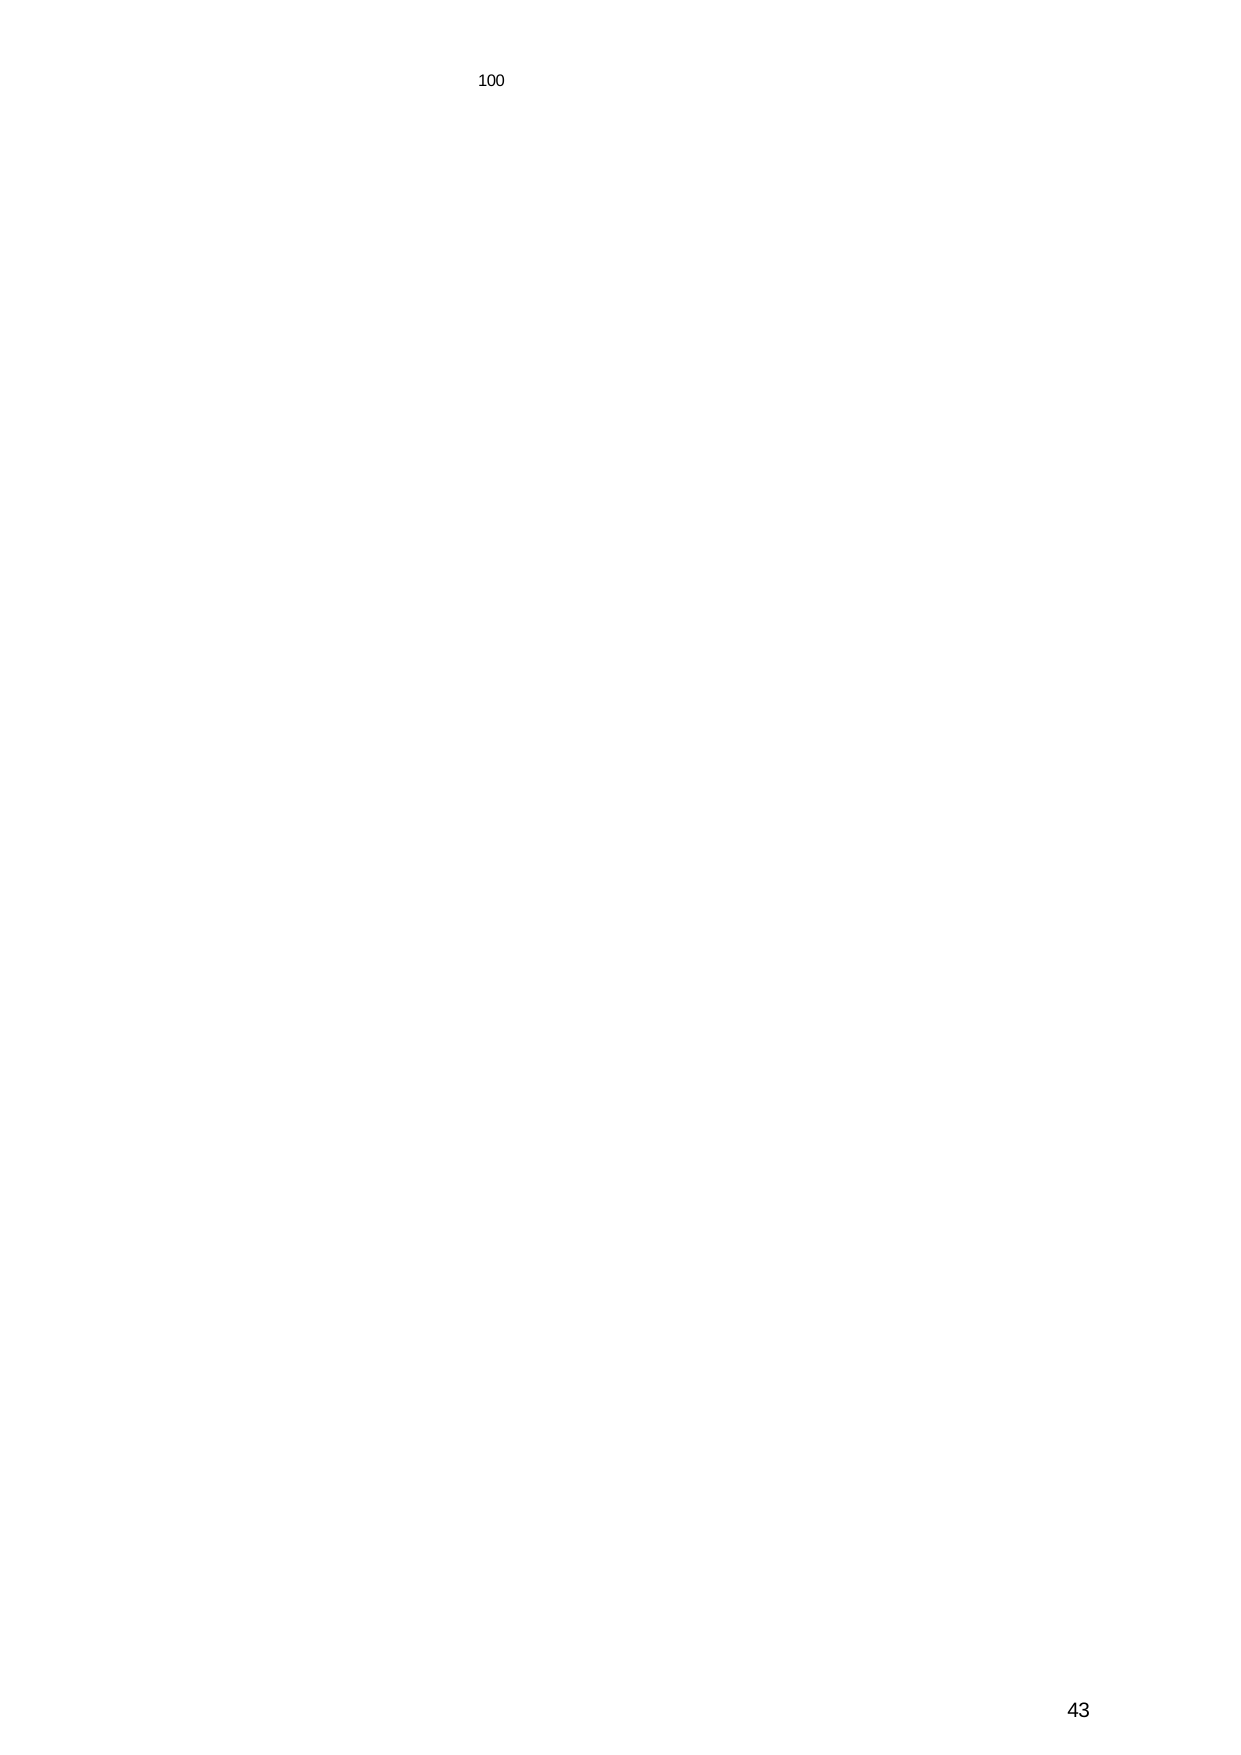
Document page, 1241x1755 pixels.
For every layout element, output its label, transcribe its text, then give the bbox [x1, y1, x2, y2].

text 100 [115, 71, 868, 90]
